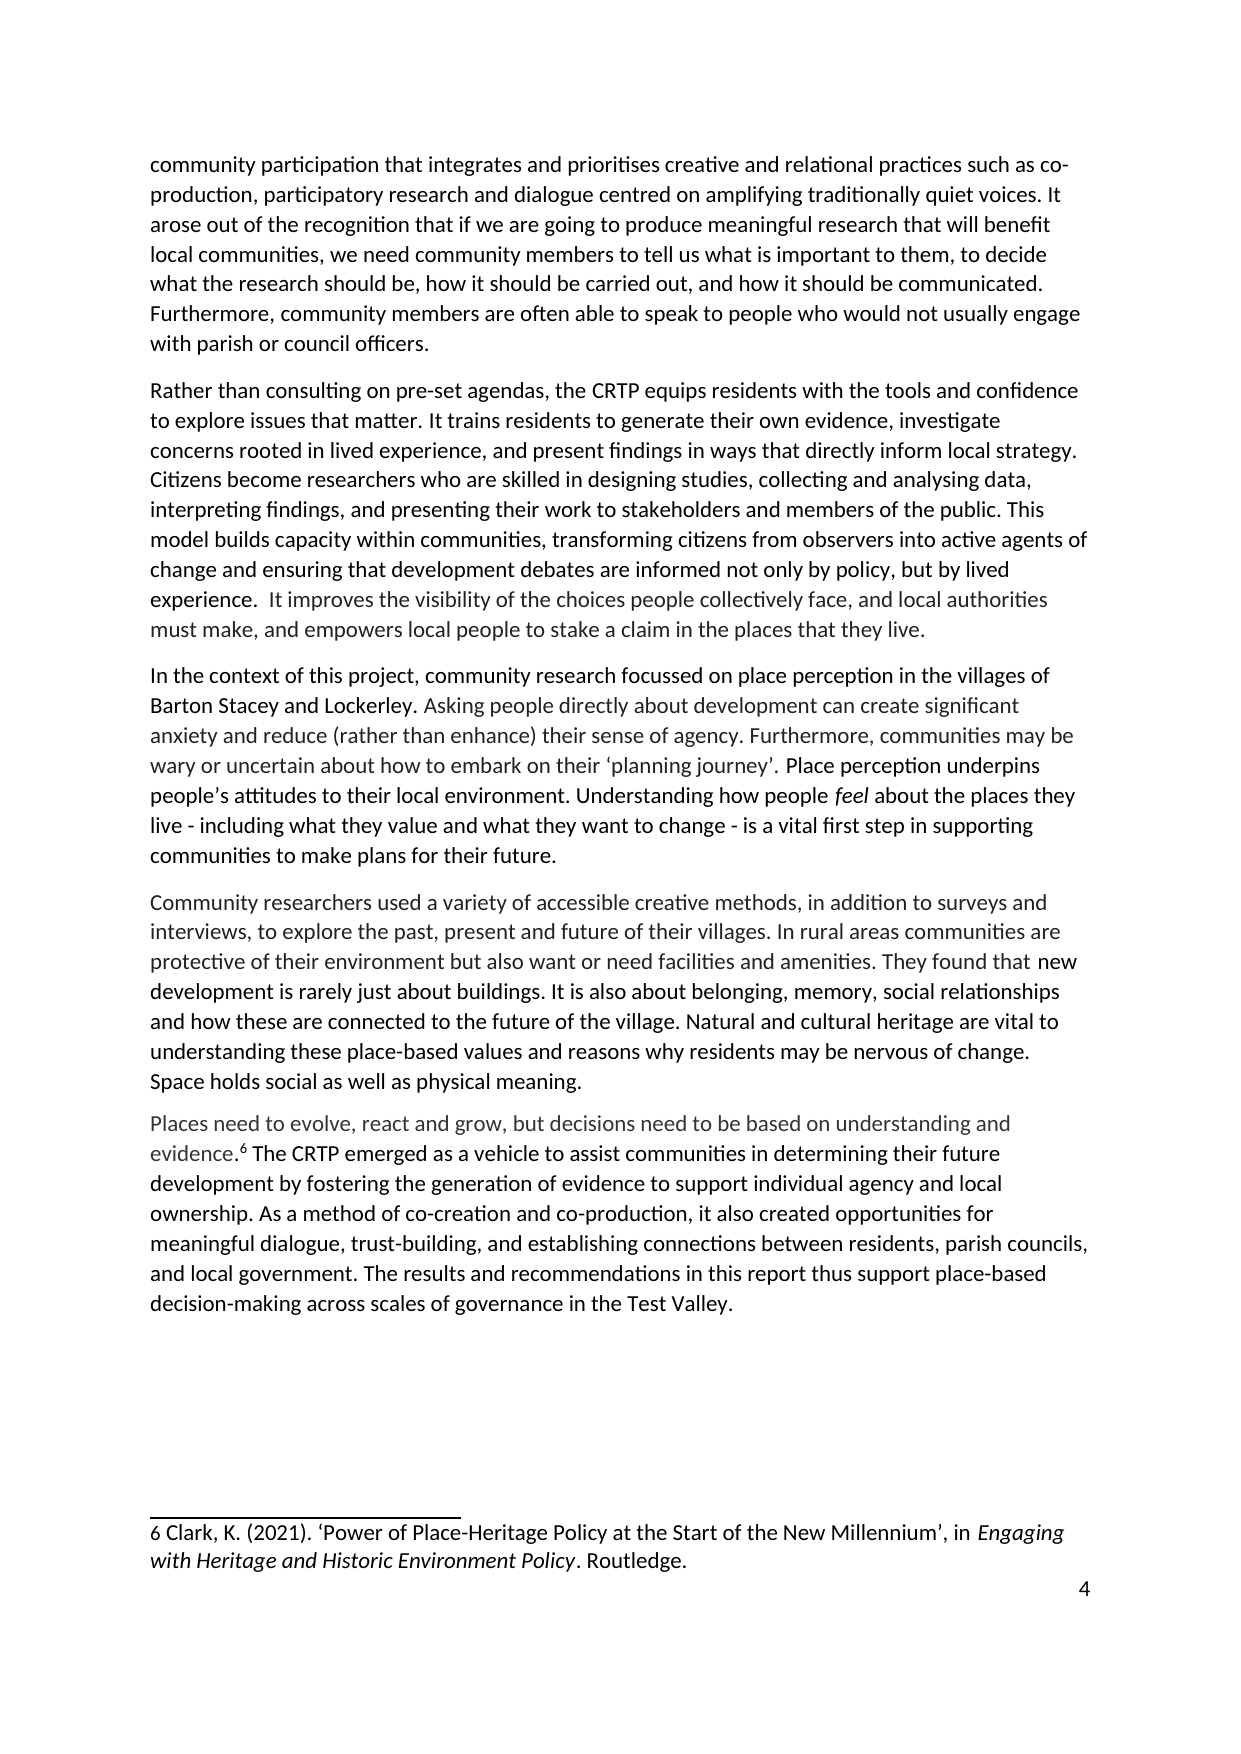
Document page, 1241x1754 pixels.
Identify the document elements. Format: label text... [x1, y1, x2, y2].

text In the context of this project, community research focussed on place perception in the villages of Barton Stacey and Lockerley. Asking people directly about development can create significant anxiety and reduce (rather than enhance) their sense of agency. Furthermore, communities may be wary or uncertain about how to embark on their ‘planning journey’. Place perception underpins people’s attitudes to their local environment. Understanding how people feel about the places they live - including what they value and what they want to change - is a vital first step in supporting communities to make plans for their future. [150, 662, 1090, 869]
text Places need to evolve, react and grow, but decisions need to be based on understanding and evidence. The CRTP emerged as a vehicle to assist communities in determining their future development by fostering the generation of evidence to support individual agency and local ownership. As a method of co-creation and co-production, it also created opportunities for meaningful dialogue, trust-building, and establishing connections between residents, parish councils, and local government. The results and recommendations in this report thus support place-based decision-making across scales of governance in the Test Valley. [150, 1109, 1090, 1317]
text Community researchers used a variety of accessible creative methods, in addition to surveys and interviews, to explore the past, present and future of their villages. In rural areas communities are protective of their environment but also want or need facilities and amenities. They found that new development is rarely just about buildings. It is also about belonging, memory, social relationships and how these are connected to the future of the village. Natural and cultural heritage are vital to understanding these place-based values and reasons why residents may be nervous of change. Space holds social as well as physical meaning. [150, 888, 1090, 1095]
text community participation that integrates and prioritises creative and relational practices such as co-production, participatory research and dialogue centred on amplifying traditionally quiet voices. It arose out of the recognition that if we are going to produce meaningful research that will benefit local communities, we need community members to tell us what is important to them, to decide what the research should be, how it should be carried out, and how it should be communicated. Furthermore, community members are often able to speak to people who would not usually engage with parish or council officers. [150, 150, 1090, 357]
text Clark, K. (2021). ‘Power of Place-Heritage Policy at the Start of the New Millennium’, in Engaging with Heritage and Historic Environment Policy. Routledge. [150, 1518, 1090, 1574]
text Rather than consulting on pre-set agendas, the CRTP equips residents with the tools and confidence to explore issues that matter. It trains residents to generate their own evidence, investigate concerns rooted in lived experience, and present findings in ways that directly inform local strategy. Citizens become researchers who are skilled in designing studies, collecting and analysing data, interpreting findings, and presenting their work to stakeholders and members of the public. This model builds capacity within communities, transforming citizens from observers into active agents of change and ensuring that development debates are informed not only by policy, but by lived experience. It improves the visibility of the choices people collectively face, and local authorities must make, and empowers local people to stake a claim in the places that they live. [150, 376, 1090, 643]
